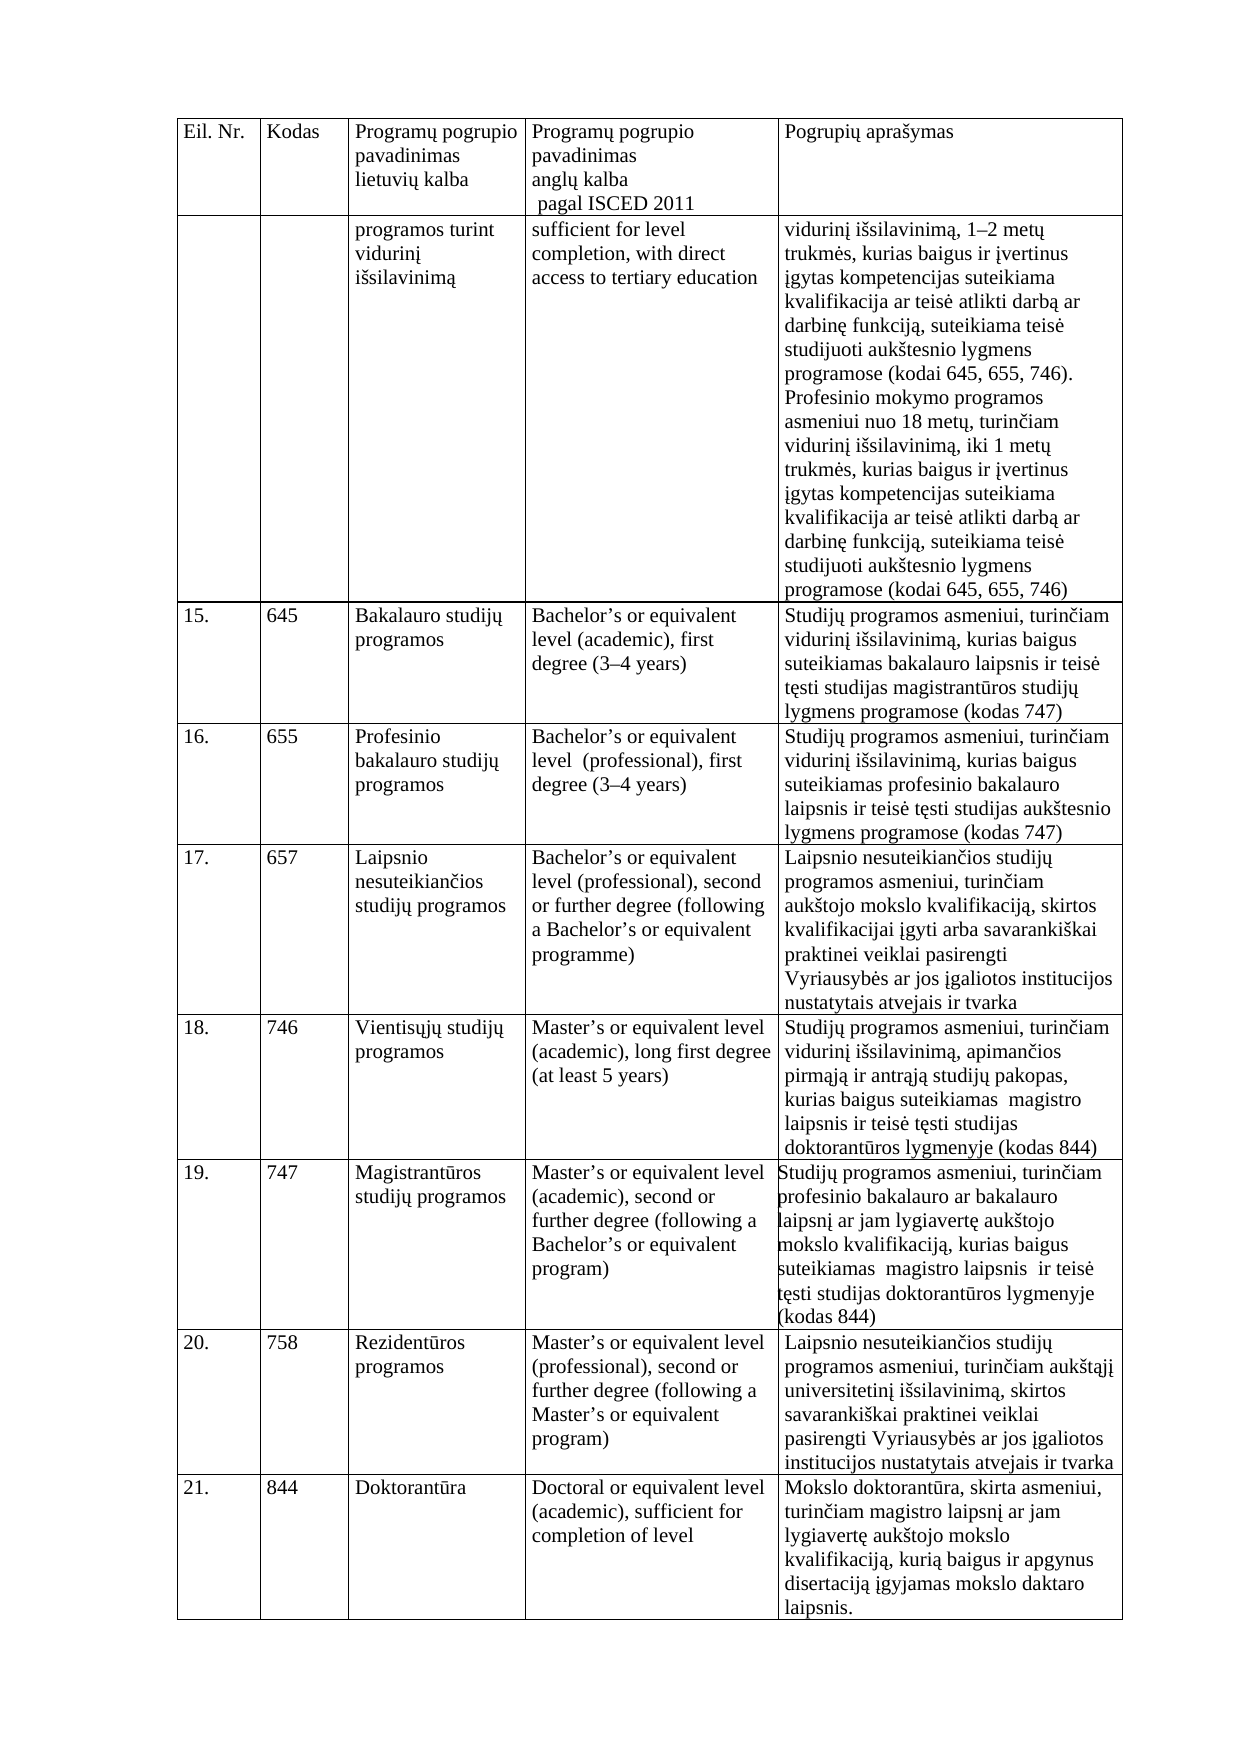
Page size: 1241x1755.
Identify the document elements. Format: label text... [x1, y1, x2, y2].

table_cell Laipsnio nesuteikiančios studijų programos asmeniui, turinčiam aukštojo mokslo kvalifikaciją, skirtos kvalifikacijai įgyti arba savarankiškai praktinei veiklai pasirengti Vyriausybės ar jos įgaliotos institucijos nustatytais atvejais ir tvarka [779, 845, 1122, 1014]
table_cell Rezidentūros programos [349, 1330, 525, 1474]
table_cell Bachelor’s or equivalent level (professional), second or further degree (following a Bachelor’s or equivalent programme) [526, 845, 778, 1014]
table_header Pogrupių aprašymas [779, 119, 1122, 215]
table_cell Doctoral or equivalent level (academic), sufficient for completion of level [526, 1475, 778, 1619]
table_cell Mokslo doktorantūra, skirta asmeniui, turinčiam magistro laipsnį ar jam lygiavertę aukštojo mokslo kvalifikaciją, kurią baigus ir apgynus disertaciją įgyjamas mokslo daktaro laipsnis. [779, 1475, 1122, 1619]
table_cell 21. [178, 1475, 260, 1619]
table_header Kodas [261, 119, 348, 215]
table_cell 747 [261, 1160, 348, 1328]
table_cell 844 [261, 1475, 348, 1619]
table_cell 746 [261, 1015, 348, 1159]
table_cell 657 [261, 845, 348, 1014]
table_cell [261, 216, 348, 601]
table_cell Vientisųjų studijų programos [349, 1015, 525, 1159]
table_cell Doktorantūra [349, 1475, 525, 1619]
table_cell 19. [178, 1160, 260, 1328]
table_cell Studijų programos asmeniui, turinčiam vidurinį išsilavinimą, kurias baigus suteikiamas bakalauro laipsnis ir teisė tęsti studijas magistrantūros studijų lygmens programose (kodas 747) [779, 603, 1122, 723]
table_cell 20. [178, 1330, 260, 1474]
table_cell 18. [178, 1015, 260, 1159]
table_cell Studijų programos asmeniui, turinčiam vidurinį išsilavinimą, apimančios pirmąją ir antrąją studijų pakopas, kurias baigus suteikiamas magistro laipsnis ir teisė tęsti studijas doktorantūros lygmenyje (kodas 844) [779, 1015, 1122, 1159]
table_cell 17. [178, 845, 260, 1014]
table_cell programos turint vidurinį išsilavinimą [349, 216, 525, 601]
table_cell 645 [261, 603, 348, 723]
table_cell [178, 216, 260, 601]
table_cell Bachelor’s or equivalent level (academic), first degree (3–4 years) [526, 603, 778, 723]
table_header Programų pogrupio pavadinimas anglų kalba pagal ISCED 2011 [526, 119, 778, 215]
table_cell Profesinio bakalauro studijų programos [349, 724, 525, 844]
table_cell 758 [261, 1330, 348, 1474]
table_cell 16. [178, 724, 260, 844]
table_cell Bachelor’s or equivalent level (professional), first degree (3–4 years) [526, 724, 778, 844]
table_cell Studijų programos asmeniui, turinčiam profesinio bakalauro ar bakalauro laipsnį ar jam lygiavertę aukštojo mokslo kvalifikaciją, kurias baigus suteikiamas magistro laipsnis ir teisė tęsti studijas doktorantūros lygmenyje (kodas 844) [779, 1160, 1122, 1328]
table_cell Laipsnio nesuteikiančios studijų programos [349, 845, 525, 1014]
table_header Eil. Nr. [178, 119, 260, 215]
table_cell Studijų programos asmeniui, turinčiam vidurinį išsilavinimą, kurias baigus suteikiamas profesinio bakalauro laipsnis ir teisė tęsti studijas aukštesnio lygmens programose (kodas 747) [779, 724, 1122, 844]
table_cell Master’s or equivalent level (academic), long first degree (at least 5 years) [526, 1015, 778, 1159]
table_cell sufficient for level completion, with direct access to tertiary education [526, 216, 778, 601]
table_cell vidurinį išsilavinimą, 1–2 metų trukmės, kurias baigus ir įvertinus įgytas kompetencijas suteikiama kvalifikacija ar teisė atlikti darbą ar darbinę funkciją, suteikiama teisė studijuoti aukštesnio lygmens programose (kodai 645, 655, 746). Profesinio mokymo programos asmeniui nuo 18 metų, turinčiam vidurinį išsilavinimą, iki 1 metų trukmės, kurias baigus ir įvertinus įgytas kompetencijas suteikiama kvalifikacija ar teisė atlikti darbą ar darbinę funkciją, suteikiama teisė studijuoti aukštesnio lygmens programose (kodai 645, 655, 746) [779, 216, 1122, 601]
table_cell Master’s or equivalent level (professional), second or further degree (following a Master’s or equivalent program) [526, 1330, 778, 1474]
table_cell Master’s or equivalent level (academic), second or further degree (following a Bachelor’s or equivalent program) [526, 1160, 778, 1328]
table_header Programų pogrupio pavadinimas lietuvių kalba [349, 119, 525, 215]
table_cell 15. [178, 603, 260, 723]
table_cell Laipsnio nesuteikiančios studijų programos asmeniui, turinčiam aukštąjį universitetinį išsilavinimą, skirtos savarankiškai praktinei veiklai pasirengti Vyriausybės ar jos įgaliotos institucijos nustatytais atvejais ir tvarka [779, 1330, 1122, 1474]
table_cell Magistrantūros studijų programos [349, 1160, 525, 1328]
table_cell 655 [261, 724, 348, 844]
table_cell Bakalauro studijų programos [349, 603, 525, 723]
